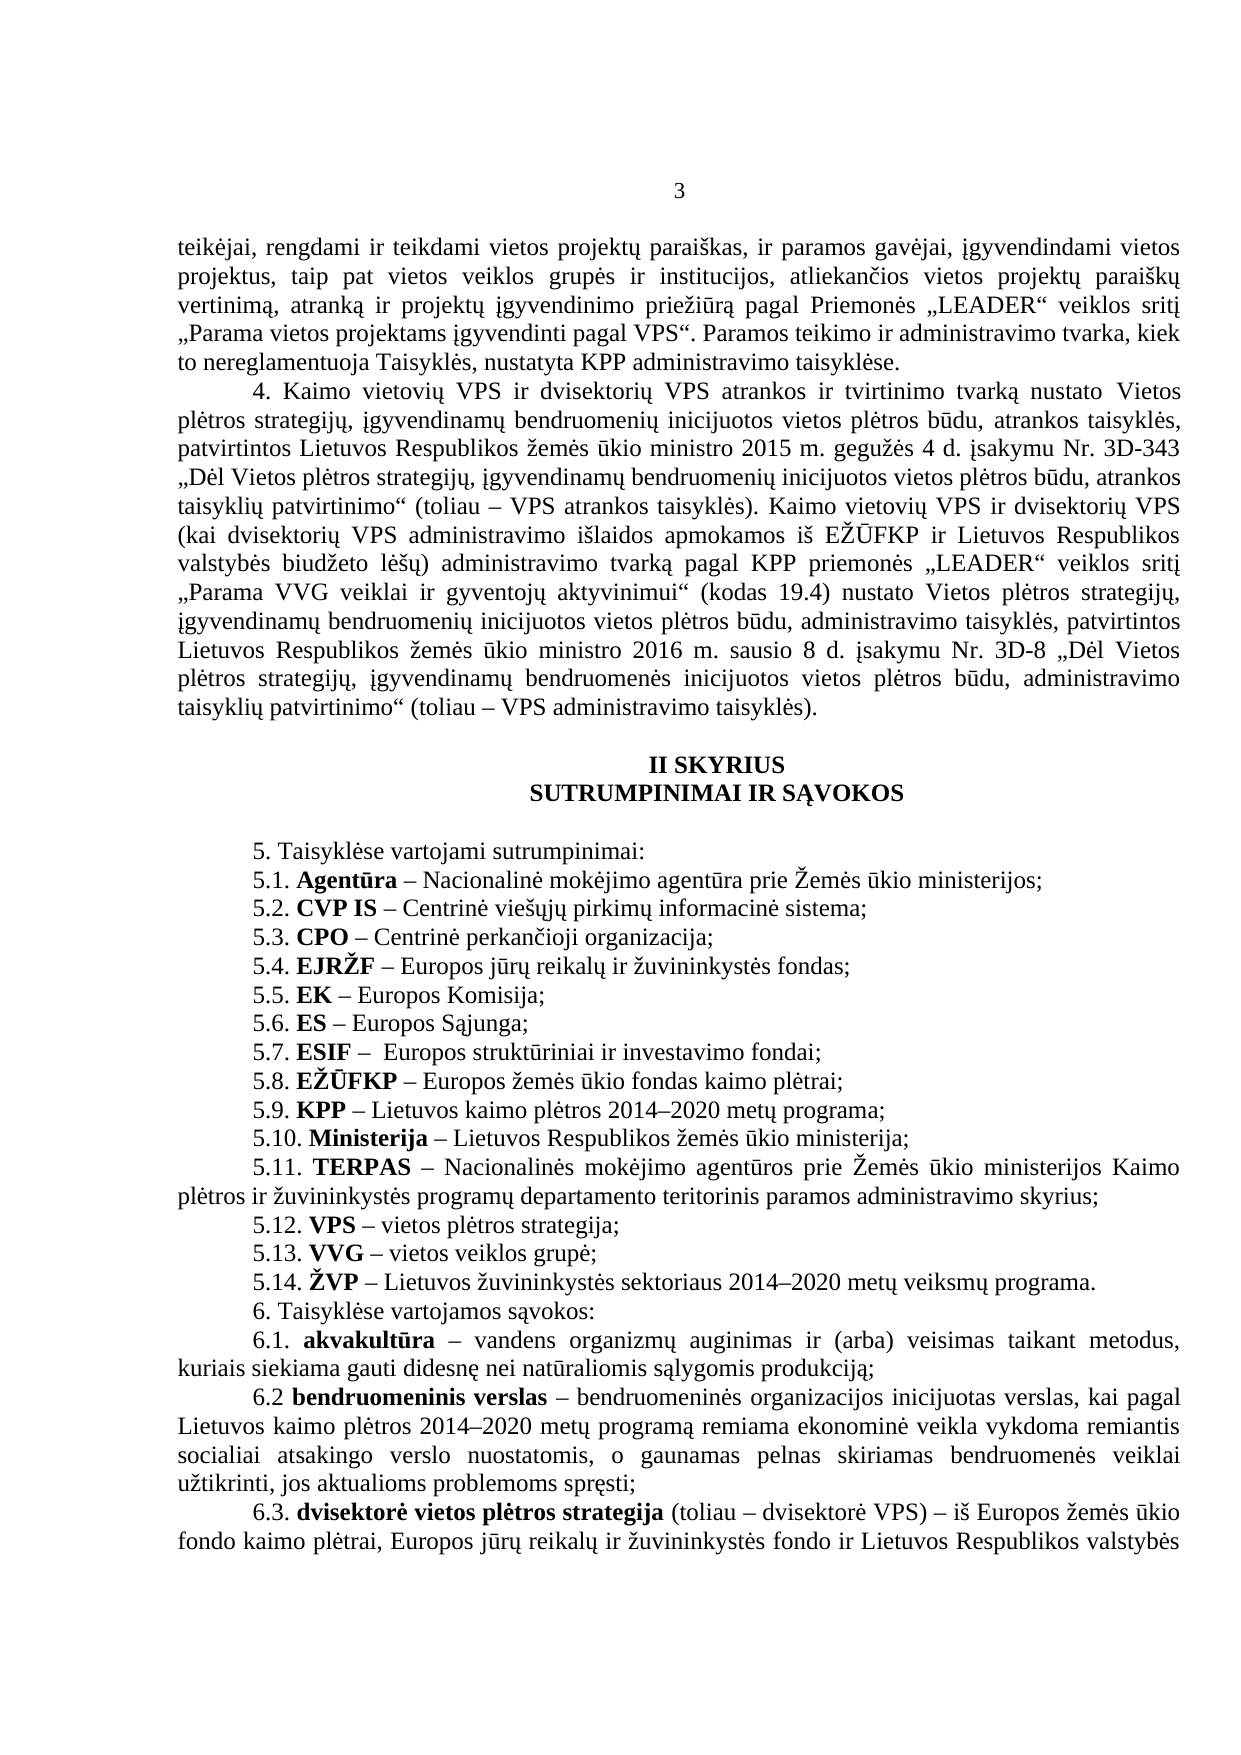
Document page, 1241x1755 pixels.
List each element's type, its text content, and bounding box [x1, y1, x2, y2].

text II SKYRIUS [177, 750, 1181, 778]
text 5.8. EŽŪFKP – Europos žemės ūkio fondas kaimo plėtrai; [177, 1066, 1181, 1095]
text 5.7. ESIF – Europos struktūriniai ir investavimo fondai; [177, 1037, 1181, 1066]
text 5.9. KPP – Lietuvos kaimo plėtros 2014–2020 metų programa; [177, 1095, 1181, 1123]
text 5.12. VPS – vietos plėtros strategija; [177, 1210, 1181, 1238]
text 5.11. TERPAS – Nacionalinės mokėjimo agentūros prie Žemės ūkio ministerijos Kaimo plėtros ir žuvininkystės programų departamento teritorinis paramos administravimo skyrius; [177, 1152, 1181, 1210]
text 5. Taisyklėse vartojami sutrumpinimai: [177, 836, 1181, 865]
text 5.1. Agentūra – Nacionalinė mokėjimo agentūra prie Žemės ūkio ministerijos; [177, 865, 1181, 893]
text SUTRUMPINIMAI IR SĄVOKOS [177, 778, 1181, 807]
text 5.10. Ministerija – Lietuvos Respublikos žemės ūkio ministerija; [177, 1123, 1181, 1152]
text 4. Kaimo vietovių VPS ir dvisektorių VPS atrankos ir tvirtinimo tvarką nustato Vietos plėtros strategijų, įgyvendinamų bendruomenių inicijuotos vietos plėtros būdu, atrankos taisyklės, patvirtintos Lietuvos Respublikos žemės ūkio ministro 2015 m. gegužės 4 d. įsakymu Nr. 3D-343 „Dėl Vietos plėtros strategijų, įgyvendinamų bendruomenių inicijuotos vietos plėtros būdu, atrankos taisyklių patvirtinimo“ (toliau – VPS atrankos taisyklės). Kaimo vietovių VPS ir dvisektorių VPS (kai dvisektorių VPS administravimo išlaidos apmokamos iš EŽŪFKP ir Lietuvos Respublikos valstybės biudžeto lėšų) administravimo tvarką pagal KPP priemonės „LEADER“ veiklos sritį „Parama VVG veiklai ir gyventojų aktyvinimui“ (kodas 19.4) nustato Vietos plėtros strategijų, įgyvendinamų bendruomenių inicijuotos vietos plėtros būdu, administravimo taisyklės, patvirtintos Lietuvos Respublikos žemės ūkio ministro 2016 m. sausio 8 d. įsakymu Nr. 3D-8 „Dėl Vietos plėtros strategijų, įgyvendinamų bendruomenės inicijuotos vietos plėtros būdu, administravimo taisyklių patvirtinimo“ (toliau – VPS administravimo taisyklės). [177, 376, 1181, 721]
text 5.14. ŽVP – Lietuvos žuvininkystės sektoriaus 2014–2020 metų veiksmų programa. [177, 1267, 1181, 1296]
text 5.2. CVP IS – Centrinė viešųjų pirkimų informacinė sistema; [177, 893, 1181, 922]
text 6.2 bendruomeninis verslas – bendruomeninės organizacijos inicijuotas verslas, kai pagal Lietuvos kaimo plėtros 2014–2020 metų programą remiama ekonominė veikla vykdoma remiantis socialiai atsakingo verslo nuostatomis, o gaunamas pelnas skiriamas bendruomenės veiklai užtikrinti, jos aktualioms problemoms spręsti; [177, 1382, 1181, 1497]
text 6.3. dvisektorė vietos plėtros strategija (toliau – dvisektorė VPS) – iš Europos žemės ūkio fondo kaimo plėtrai, Europos jūrų reikalų ir žuvininkystės fondo ir Lietuvos Respublikos valstybės [177, 1497, 1181, 1555]
text 5.4. EJRŽF – Europos jūrų reikalų ir žuvininkystės fondas; [177, 951, 1181, 980]
text 5.5. EK – Europos Komisija; [177, 980, 1181, 1008]
text teikėjai, rengdami ir teikdami vietos projektų paraiškas, ir paramos gavėjai, įgyvendindami vietos projektus, taip pat vietos veiklos grupės ir institucijos, atliekančios vietos projektų paraiškų vertinimą, atranką ir projektų įgyvendinimo priežiūrą pagal Priemonės „LEADER“ veiklos sritį „Parama vietos projektams įgyvendinti pagal VPS“. Paramos teikimo ir administravimo tvarka, kiek to nereglamentuoja Taisyklės, nustatyta KPP administravimo taisyklėse. [177, 232, 1181, 376]
text 6. Taisyklėse vartojamos sąvokos: [177, 1296, 1181, 1325]
text 5.3. CPO – Centrinė perkančioji organizacija; [177, 922, 1181, 951]
text 6.1. akvakultūra – vandens organizmų auginimas ir (arba) veisimas taikant metodus, kuriais siekiama gauti didesnę nei natūraliomis sąlygomis produkciją; [177, 1325, 1181, 1382]
text 5.13. VVG – vietos veiklos grupė; [177, 1238, 1181, 1267]
text 5.6. ES – Europos Sąjunga; [177, 1008, 1181, 1037]
